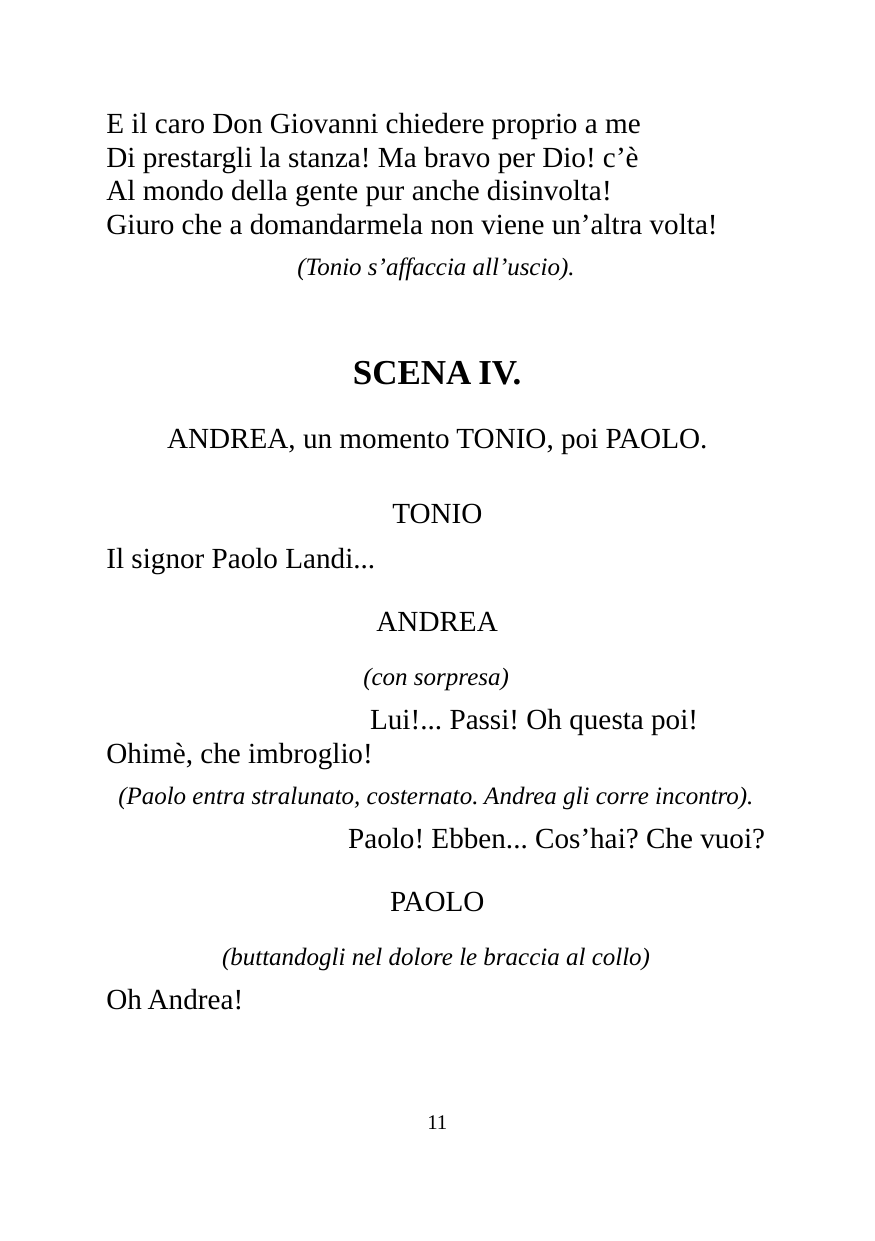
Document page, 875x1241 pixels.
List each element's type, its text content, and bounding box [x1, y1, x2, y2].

text Lui!... Passi! Oh questa poi! [370, 702, 768, 736]
text (Paolo entra stralunato, costernato. Andrea gli corre incontro). [106, 781, 768, 810]
text Il signor Paolo Landi... [106, 542, 768, 575]
text E il caro Don Giovanni chiedere proprio a me [106, 106, 768, 140]
text (Tonio s’affaccia all’uscio). [106, 252, 768, 281]
text (buttandogli nel dolore le braccia al collo) [106, 942, 768, 970]
text Oh Andrea! [106, 982, 768, 1016]
text TONIO [106, 496, 768, 530]
text Giuro che a domandarmela non viene un’altra volta! [106, 207, 768, 240]
subtitle SCENA IV. [106, 352, 768, 392]
text ANDREA [106, 604, 768, 638]
text (con sorpresa) [106, 662, 768, 690]
text Di prestargli la stanza! Ma bravo per Dio! c’è [106, 140, 768, 173]
text Al mondo della gente pur anche disinvolta! [106, 173, 768, 207]
text ANDREA, un momento TONIO, poi PAOLO. [106, 421, 768, 455]
text PAOLO [106, 884, 768, 918]
text Ohimè, che imbroglio! [106, 736, 768, 769]
text Paolo! Ebben... Cos’hai? Che vuoi? [348, 822, 768, 855]
